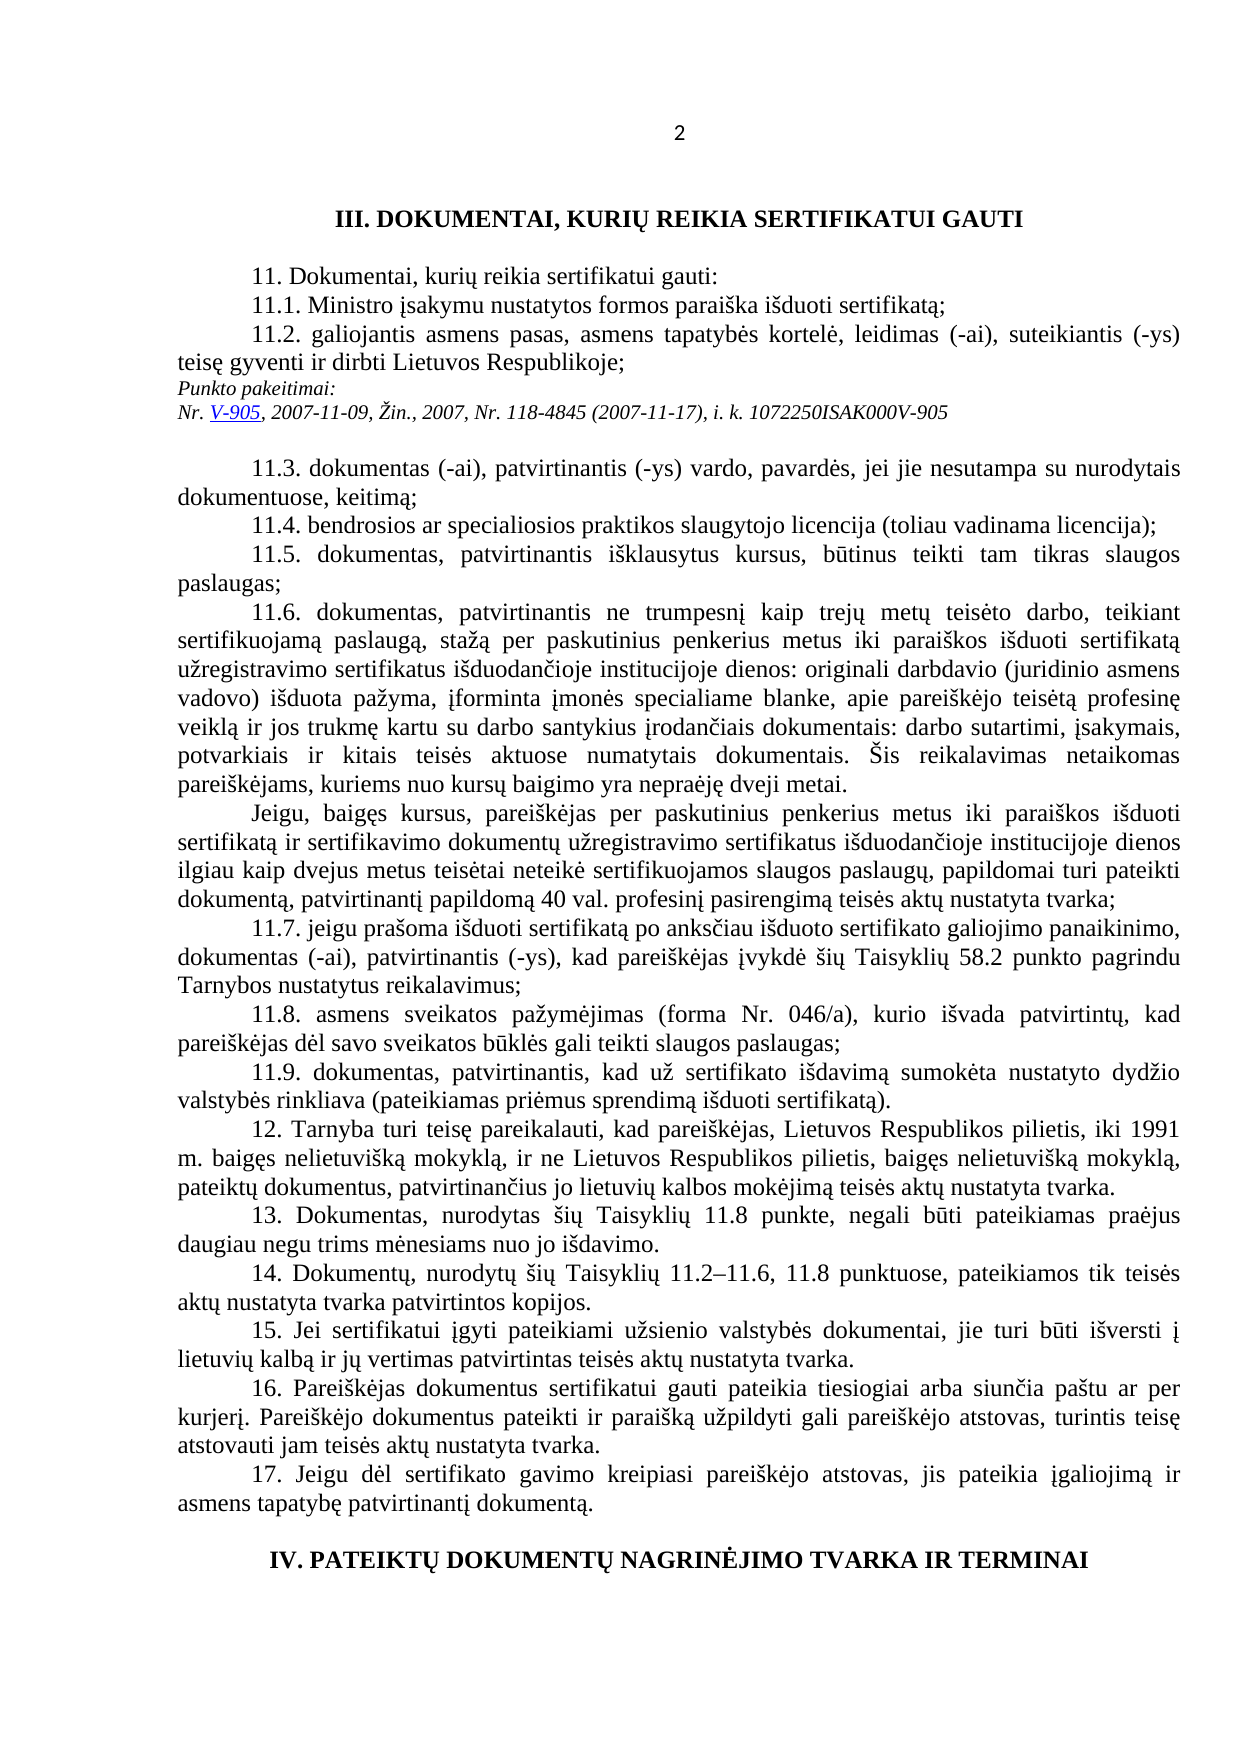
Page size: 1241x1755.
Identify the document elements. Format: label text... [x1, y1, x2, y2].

text 11. Dokumentai, kurių reikia sertifikatui gauti: [177, 261, 1181, 290]
text 11.6. dokumentas, patvirtinantis ne trumpesnį kaip trejų metų teisėto darbo, teikiant sertifikuojamą paslaugą, stažą per paskutinius penkerius metus iki paraiškos išduoti sertifikatą užregistravimo sertifikatus išduodančioje institucijoje dienos: originali darbdavio (juridinio asmens vadovo) išduota pažyma, įforminta įmonės specialiame blanke, apie pareiškėjo teisėtą profesinę veiklą ir jos trukmę kartu su darbo santykius įrodančiais dokumentais: darbo sutartimi, įsakymais, potvarkiais ir kitais teisės aktuose numatytais dokumentais. Šis reikalavimas netaikomas pareiškėjams, kuriems nuo kursų baigimo yra nepraėję dveji metai. [177, 597, 1181, 798]
text 11.8. asmens sveikatos pažymėjimas (forma Nr. 046/a), kurio išvada patvirtintų, kad pareiškėjas dėl savo sveikatos būklės gali teikti slaugos paslaugas; [177, 999, 1181, 1057]
text 15. Jei sertifikatui įgyti pateikiami užsienio valstybės dokumentai, jie turi būti išversti į lietuvių kalbą ir jų vertimas patvirtintas teisės aktų nustatyta tvarka. [177, 1316, 1181, 1373]
text IV. PATEIKTŲ DOKUMENTŲ NAGRINĖJIMO TVARKA IR TERMINAI [177, 1546, 1181, 1574]
text 11.7. jeigu prašoma išduoti sertifikatą po anksčiau išduoto sertifikato galiojimo panaikinimo, dokumentas (-ai), patvirtinantis (-ys), kad pareiškėjas įvykdė šių Taisyklių 58.2 punkto pagrindu Tarnybos nustatytus reikalavimus; [177, 913, 1181, 999]
text 17. Jeigu dėl sertifikato gavimo kreipiasi pareiškėjo atstovas, jis pateikia įgaliojimą ir asmens tapatybę patvirtinantį dokumentą. [177, 1459, 1181, 1517]
text 12. Tarnyba turi teisę pareikalauti, kad pareiškėjas, Lietuvos Respublikos pilietis, iki 1991 m. baigęs nelietuvišką mokyklą, ir ne Lietuvos Respublikos pilietis, baigęs nelietuvišką mokyklą, pateiktų dokumentus, patvirtinančius jo lietuvių kalbos mokėjimą teisės aktų nustatyta tvarka. [177, 1114, 1181, 1201]
text 11.9. dokumentas, patvirtinantis, kad už sertifikato išdavimą sumokėta nustatyto dydžio valstybės rinkliava (pateikiamas priėmus sprendimą išduoti sertifikatą). [177, 1057, 1181, 1114]
text III. DOKUMENTAI, KURIŲ REIKIA SERTIFIKATUI GAUTI [177, 204, 1181, 232]
text Nr. V-905, 2007-11-09, Žin., 2007, Nr. 118-4845 (2007-11-17), i. k. 1072250ISAK000V-905 [177, 400, 1181, 424]
text 11.4. bendrosios ar specialiosios praktikos slaugytojo licencija (toliau vadinama licencija); [177, 511, 1181, 539]
text Punkto pakeitimai: [177, 376, 1181, 400]
text 14. Dokumentų, nurodytų šių Taisyklių 11.2–11.6, 11.8 punktuose, pateikiamos tik teisės aktų nustatyta tvarka patvirtintos kopijos. [177, 1258, 1181, 1316]
text Jeigu, baigęs kursus, pareiškėjas per paskutinius penkerius metus iki paraiškos išduoti sertifikatą ir sertifikavimo dokumentų užregistravimo sertifikatus išduodančioje institucijoje dienos ilgiau kaip dvejus metus teisėtai neteikė sertifikuojamos slaugos paslaugų, papildomai turi pateikti dokumentą, patvirtinantį papildomą 40 val. profesinį pasirengimą teisės aktų nustatyta tvarka; [177, 798, 1181, 913]
text 11.3. dokumentas (-ai), patvirtinantis (-ys) vardo, pavardės, jei jie nesutampa su nurodytais dokumentuose, keitimą; [177, 453, 1181, 511]
text 11.1. Ministro įsakymu nustatytos formos paraiška išduoti sertifikatą; [177, 290, 1181, 319]
text 11.2. galiojantis asmens pasas, asmens tapatybės kortelė, leidimas (-ai), suteikiantis (-ys) teisę gyventi ir dirbti Lietuvos Respublikoje; [177, 319, 1181, 376]
text 16. Pareiškėjas dokumentus sertifikatui gauti pateikia tiesiogiai arba siunčia paštu ar per kurjerį. Pareiškėjo dokumentus pateikti ir paraišką užpildyti gali pareiškėjo atstovas, turintis teisę atstovauti jam teisės aktų nustatyta tvarka. [177, 1373, 1181, 1459]
text 13. Dokumentas, nurodytas šių Taisyklių 11.8 punkte, negali būti pateikiamas praėjus daugiau negu trims mėnesiams nuo jo išdavimo. [177, 1201, 1181, 1258]
text 11.5. dokumentas, patvirtinantis išklausytus kursus, būtinus teikti tam tikras slaugos paslaugas; [177, 539, 1181, 597]
